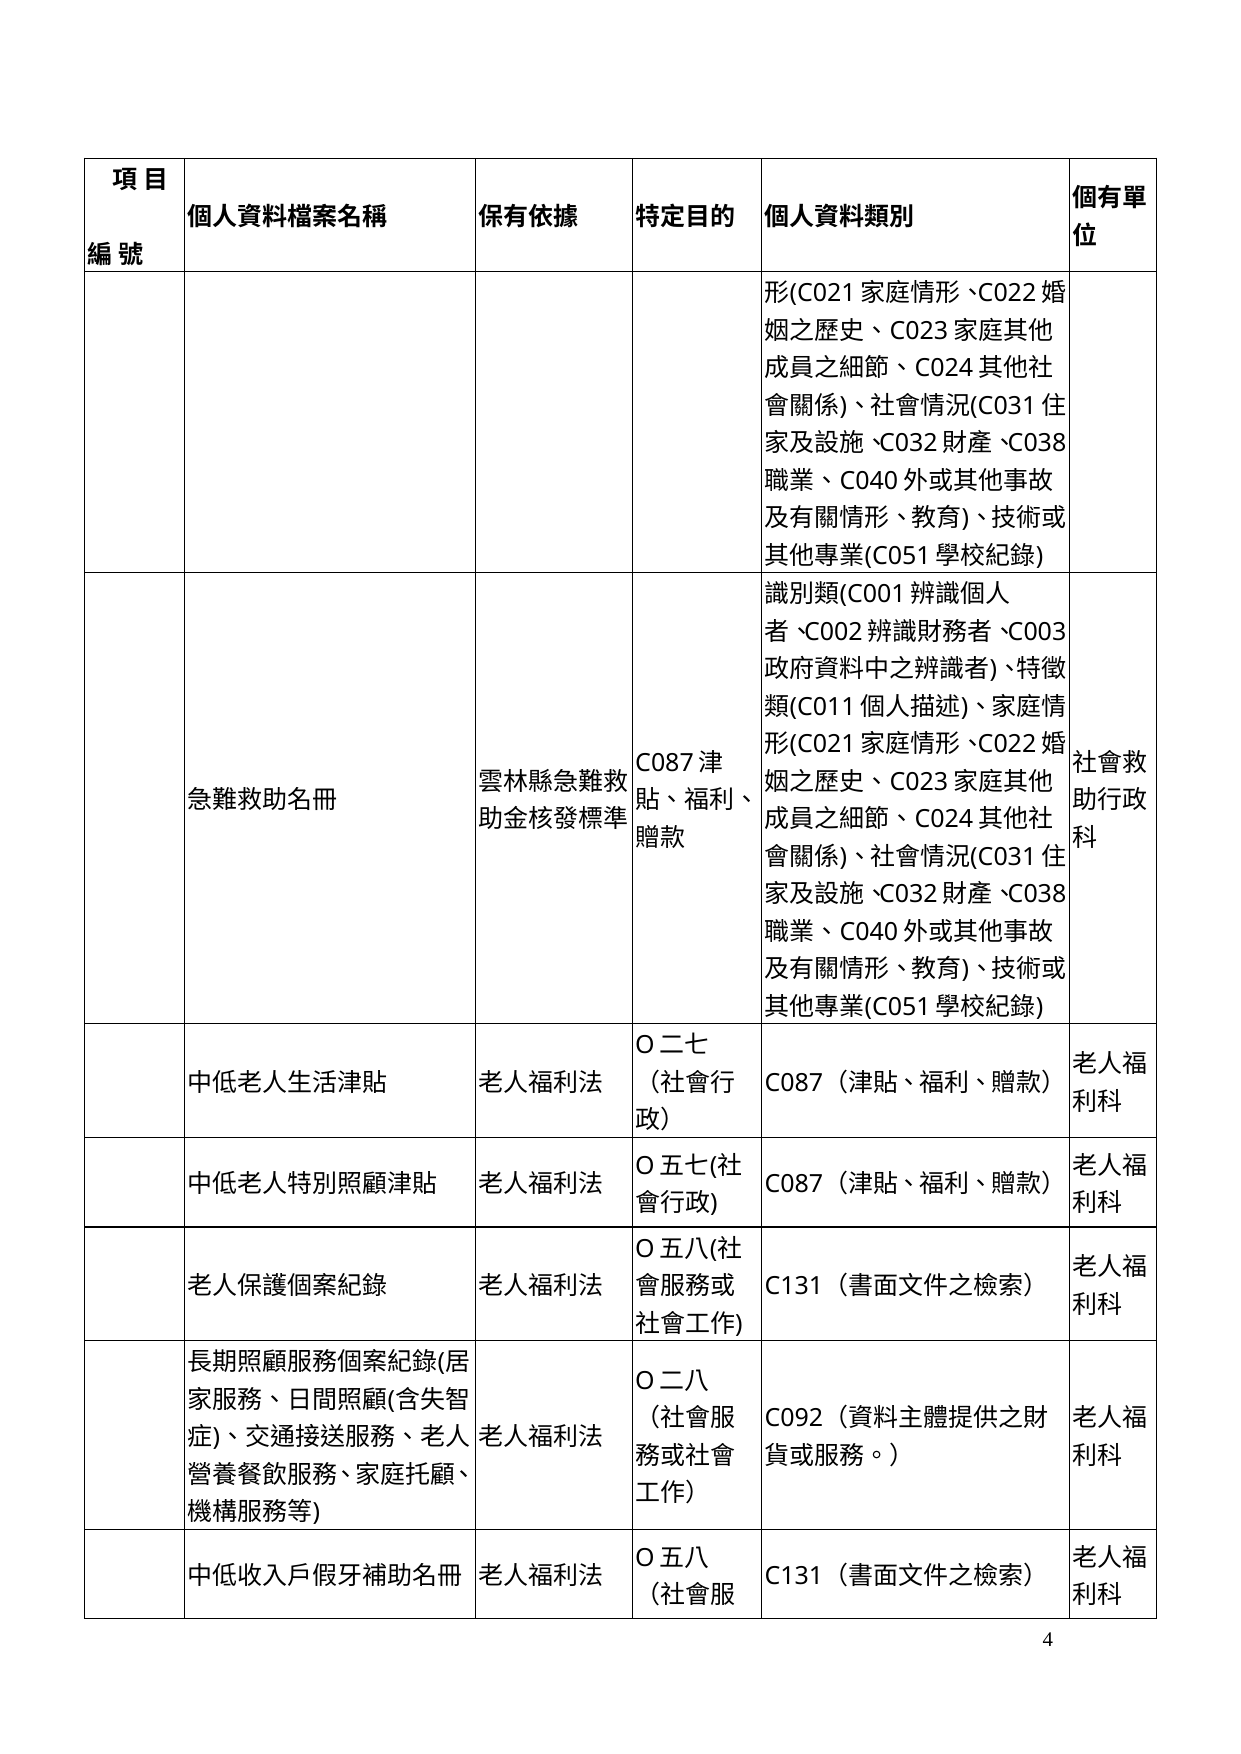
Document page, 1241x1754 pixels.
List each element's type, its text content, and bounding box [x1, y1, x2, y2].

table_cell 雲林縣急難救助金核發標準 [476, 573, 632, 1023]
table_cell [185, 272, 475, 572]
table_cell 老人福利法 [476, 1138, 632, 1226]
table_cell 老人福利科 [1070, 1228, 1156, 1340]
table_header 保有依據 [476, 159, 632, 271]
table_cell 中低老人特別照顧津貼 [185, 1138, 475, 1226]
table_cell 形(C021家庭情形、C022婚姻之歷史、C023家庭其他成員之細節、C024其他社會關係)、社會情況(C031住家及設施、C032財產、C038職業、C040外或其他事故及有關情形、教育)、技術或其他專業(C051學校紀錄) [762, 272, 1069, 572]
table_cell [85, 573, 184, 1023]
table_header 個人資料檔案名稱 [185, 159, 475, 271]
table_cell 中低老人生活津貼 [185, 1024, 475, 1137]
table_cell [85, 272, 184, 572]
table_cell C087津貼、福利、贈款 [633, 573, 761, 1023]
table_cell [85, 1024, 184, 1137]
table_cell [85, 1138, 184, 1226]
table_cell 長期照顧服務個案紀錄(居家服務、日間照顧(含失智症)、交通接送服務、老人營養餐飲服務、家庭托顧、機構服務等) [185, 1341, 475, 1528]
table_cell 老人福利科 [1070, 1024, 1156, 1137]
table_cell C092（資料主體提供之財貨或服務。） [762, 1341, 1069, 1528]
table_cell [85, 1341, 184, 1528]
table_cell C087（津貼、福利、贈款） [762, 1024, 1069, 1137]
table_cell 老人福利法 [476, 1530, 632, 1618]
table_cell O二八（社會服務或社會工作） [633, 1341, 761, 1528]
table_cell C131（書面文件之檢索） [762, 1530, 1069, 1618]
table_cell [476, 272, 632, 572]
table_cell [633, 272, 761, 572]
table_cell 急難救助名冊 [185, 573, 475, 1023]
table_cell O五八(社會服務或社會工作) [633, 1228, 761, 1340]
table_cell O五八（社會服 [633, 1530, 761, 1618]
table_header 項 目 編 號 [85, 159, 184, 271]
table_cell [85, 1228, 184, 1340]
table_cell 老人保護個案紀錄 [185, 1228, 475, 1340]
table_cell C087（津貼、福利、贈款） [762, 1138, 1069, 1226]
table_header 個有單位 [1070, 159, 1156, 271]
table_header 個人資料類別 [762, 159, 1069, 271]
table_cell 中低收入戶假牙補助名冊 [185, 1530, 475, 1618]
table_cell 老人福利法 [476, 1341, 632, 1528]
table_cell O五七(社會行政) [633, 1138, 761, 1226]
table_cell 老人福利科 [1070, 1530, 1156, 1618]
table_cell 老人福利科 [1070, 1138, 1156, 1226]
table_cell 老人福利科 [1070, 1341, 1156, 1528]
table_cell 老人福利法 [476, 1228, 632, 1340]
table_cell O二七（社會行政） [633, 1024, 761, 1137]
table_cell [85, 1530, 184, 1618]
table_cell [1070, 272, 1156, 572]
table_cell C131（書面文件之檢索） [762, 1228, 1069, 1340]
table_cell 社會救助行政科 [1070, 573, 1156, 1023]
table_cell 識別類(C001辨識個人者、C002辨識財務者、C003政府資料中之辨識者)、特徵類(C011個人描述)、家庭情形(C021家庭情形、C022婚姻之歷史、C023家庭其他成員之細節、C024其他社會關係)、社會情況(C031住家及設施、C032財產、C038職業、C040外或其他事故及有關情形、教育)、技術或其他專業(C051學校紀錄) [762, 573, 1069, 1023]
table_cell 老人福利法 [476, 1024, 632, 1137]
table_header 特定目的 [633, 159, 761, 271]
